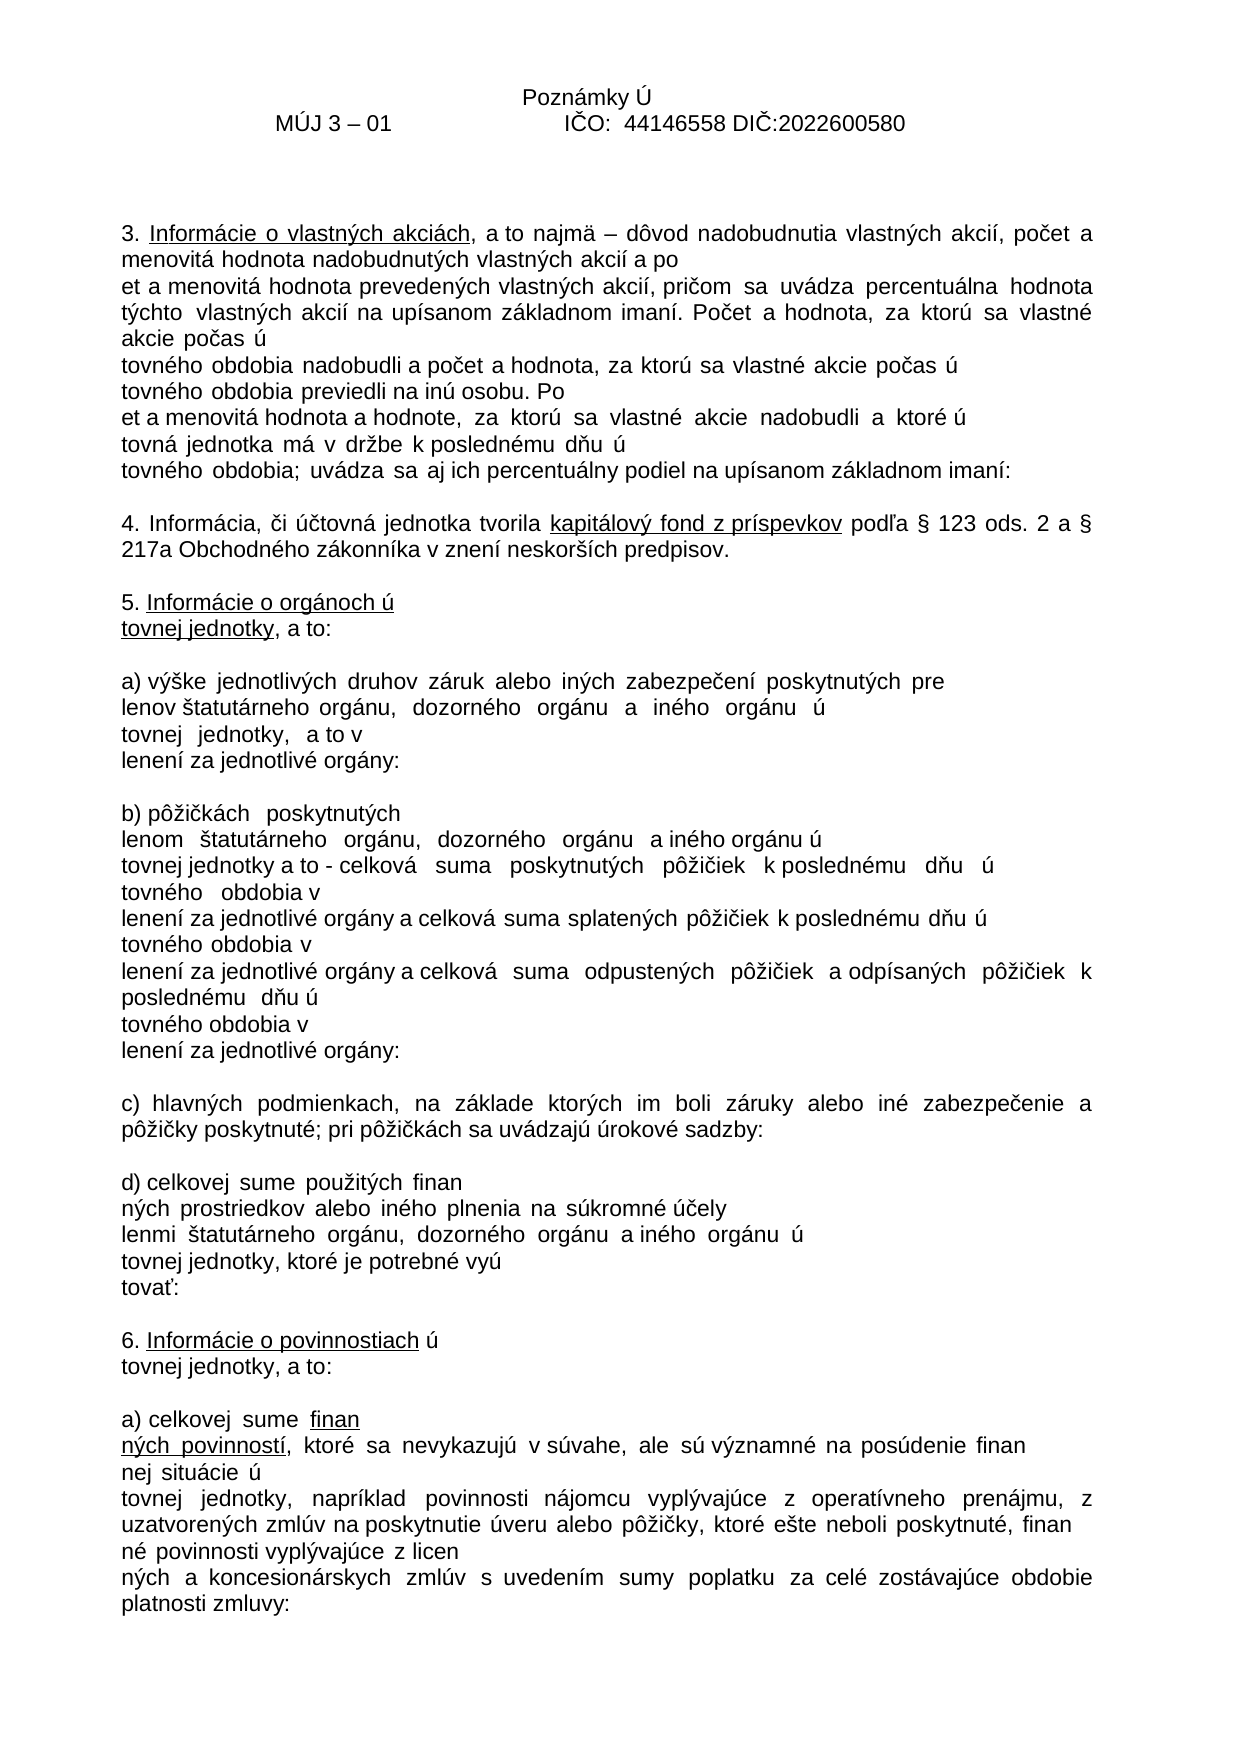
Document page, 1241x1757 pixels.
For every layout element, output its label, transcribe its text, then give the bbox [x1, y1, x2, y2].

text d) celkovej sume použitých finan [121, 1169, 1093, 1195]
text lenení za jednotlivé orgány: [121, 1037, 1093, 1063]
text lenom štatutárneho orgánu, dozorného orgánu a iného orgánu ú [121, 826, 1093, 852]
text tovať: [121, 1274, 1093, 1300]
text c) hlavných podmienkach, na základe ktorých im boli záruky alebo iné zabezpečenie a pôžičky poskytnuté; pri pôžičkách sa uvádzajú úrokové sadzby: [121, 1089, 1093, 1142]
text né povinnosti vyplývajúce z licen [121, 1538, 1093, 1564]
text tovnej jednotky, a to: [121, 1353, 1093, 1379]
text lenení za jednotlivé orgány a celková suma splatených pôžičiek k poslednému dňu ú [121, 905, 1093, 931]
text 4. Informácia, či účtovná jednotka tvorila kapitálový fond z príspevkov podľa § 123 ods. 2 a § 217a Obchodného zákonníka v znení neskorších predpisov. [121, 510, 1093, 562]
text ných povinností, ktoré sa nevykazujú v súvahe, ale sú významné na posúdenie finan [121, 1432, 1093, 1458]
text 5. Informácie o orgánoch ú [121, 589, 1093, 615]
text tovnej jednotky, ktoré je potrebné vyú [121, 1248, 1093, 1274]
text lenmi štatutárneho orgánu, dozorného orgánu a iného orgánu ú [121, 1221, 1093, 1248]
text tovného obdobia v [121, 879, 1093, 905]
text b) pôžičkách poskytnutých [121, 800, 1093, 826]
text a) celkovej sume finan [121, 1406, 1093, 1432]
text tovného obdobia previedli na inú osobu. Po [121, 378, 1093, 404]
text lenov štatutárneho orgánu, dozorného orgánu a iného orgánu ú [121, 694, 1093, 721]
text tovnej jednotky, napríklad povinnosti nájomcu vyplývajúce z operatívneho prenájmu, z uzatvorených zmlúv na poskytnutie úveru alebo pôžičky, ktoré ešte neboli poskytnuté, finan [121, 1485, 1093, 1538]
text 6. Informácie o povinnostiach ú [121, 1327, 1093, 1353]
text tovnej jednotky, a to v [121, 721, 1093, 747]
text tovná jednotka má v držbe k poslednému dňu ú [121, 431, 1093, 457]
text et a menovitá hodnota prevedených vlastných akcií, pričom sa uvádza percentuálna hodnota týchto vlastných akcií na upísanom základnom imaní. Počet a hodnota, za ktorú sa vlastné akcie počas ú [121, 273, 1093, 352]
text lenení za jednotlivé orgány a celková suma odpustených pôžičiek a odpísaných pôžičiek k poslednému dňu ú [121, 958, 1093, 1011]
text tovnej jednotky, a to: [121, 615, 1093, 642]
text tovného obdobia nadobudli a počet a hodnota, za ktorú sa vlastné akcie počas ú [121, 352, 1093, 378]
text 3. Informácie o vlastných akciách, a to najmä – dôvod nadobudnutia vlastných akcií, počet a menovitá hodnota nadobudnutých vlastných akcií a po [121, 220, 1093, 273]
text nej situácie ú [121, 1458, 1093, 1485]
text tovného obdobia v [121, 1011, 1093, 1037]
text et a menovitá hodnota a hodnote, za ktorú sa vlastné akcie nadobudli a ktoré ú [121, 404, 1093, 431]
text a) výške jednotlivých druhov záruk alebo iných zabezpečení poskytnutých pre [121, 668, 1093, 694]
text tovného obdobia v [121, 931, 1093, 958]
text ných a koncesionárskych zmlúv s uvedením sumy poplatku za celé zostávajúce obdobie platnosti zmluvy: [121, 1564, 1093, 1617]
text ných prostriedkov alebo iného plnenia na súkromné účely [121, 1195, 1093, 1221]
text tovnej jednotky a to - celková suma poskytnutých pôžičiek k poslednému dňu ú [121, 852, 1093, 879]
text lenení za jednotlivé orgány: [121, 747, 1093, 773]
text tovného obdobia; uvádza sa aj ich percentuálny podiel na upísanom základnom imaní: [121, 457, 1093, 483]
